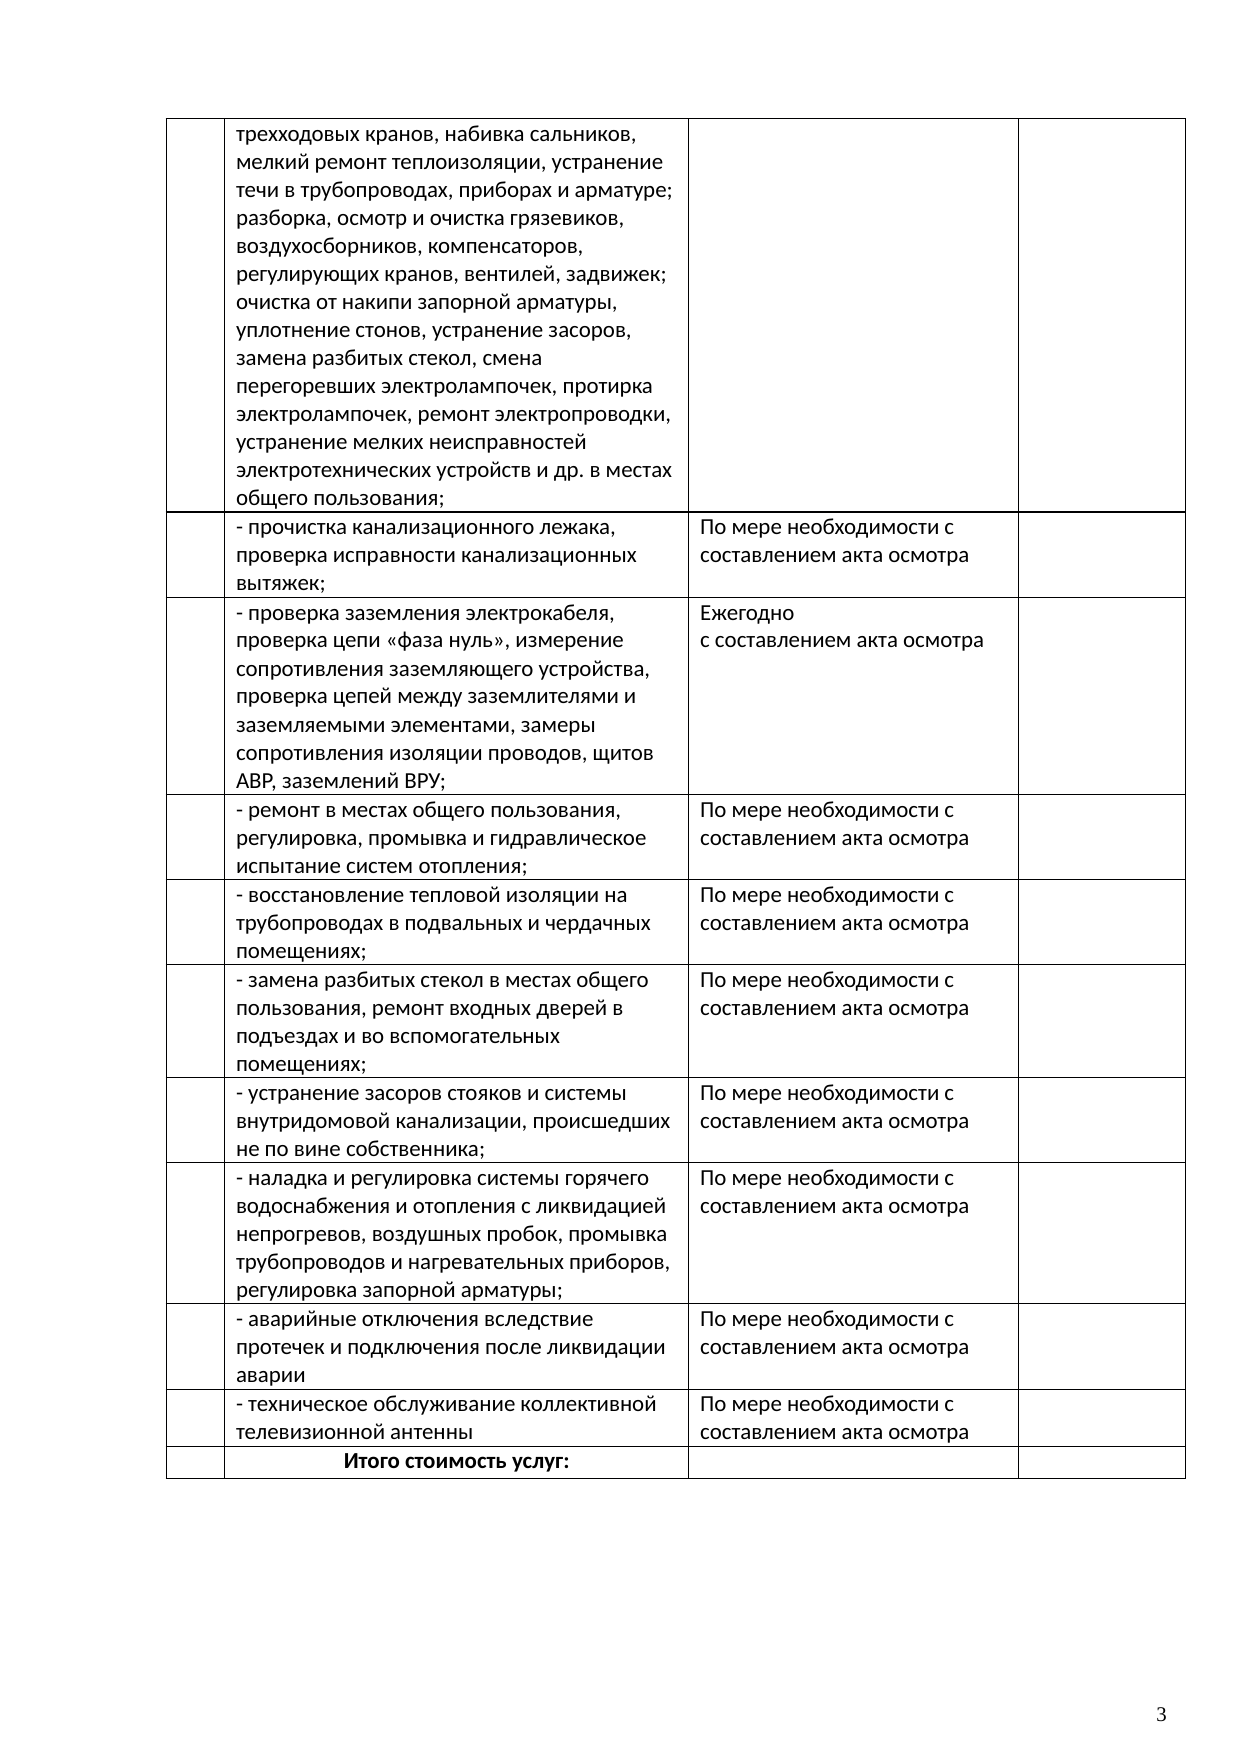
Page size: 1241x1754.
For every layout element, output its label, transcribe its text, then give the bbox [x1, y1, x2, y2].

table_cell [1019, 1390, 1185, 1446]
table_cell [1019, 880, 1185, 964]
table_cell - восстановление тепловой изоляции на трубопроводах в подвальных и чердачных помещениях; [225, 880, 688, 964]
table_cell [167, 598, 224, 794]
table_cell [1019, 1447, 1185, 1478]
table_cell [167, 795, 224, 879]
table_cell [167, 119, 224, 511]
table_cell [1019, 119, 1185, 511]
table_cell трехходовых кранов, набивка сальников, мелкий ремонт теплоизоляции, устранение течи в трубопроводах, приборах и арматуре; разборка, осмотр и очистка грязевиков, воздухосборников, компенсаторов, регулирующих кранов, вентилей, задвижек; очистка от накипи запорной арматуры, уплотнение стонов, устранение засоров, замена разбитых стекол, смена перегоревших электролампочек, протирка электролампочек, ремонт электропроводки, устранение мелких неисправностей электротехнических устройств и др. в местах общего пользования; [225, 119, 688, 511]
table_cell [689, 119, 1018, 511]
table_cell [1019, 1304, 1185, 1388]
table_cell По мере необходимости с составлением акта осмотра [689, 513, 1018, 597]
table_cell По мере необходимости с составлением акта осмотра [689, 1390, 1018, 1446]
table_cell - наладка и регулировка системы горячего водоснабжения и отопления с ликвидацией непрогревов, воздушных пробок, промывка трубопроводов и нагревательных приборов, регулировка запорной арматуры; [225, 1163, 688, 1303]
table_cell [167, 1447, 224, 1478]
table_cell [167, 513, 224, 597]
table_cell [689, 1447, 1018, 1478]
table_cell По мере необходимости с составлением акта осмотра [689, 880, 1018, 964]
table_cell [1019, 1163, 1185, 1303]
table_cell - ремонт в местах общего пользования, регулировка, промывка и гидравлическое испытание систем отопления; [225, 795, 688, 879]
table_cell [1019, 795, 1185, 879]
table_cell [167, 965, 224, 1077]
table_cell По мере необходимости с составлением акта осмотра [689, 1304, 1018, 1388]
table_cell - техническое обслуживание коллективной телевизионной антенны [225, 1390, 688, 1446]
table_cell [1019, 1078, 1185, 1162]
table_cell Итого стоимость услуг: [225, 1447, 688, 1478]
table_cell [167, 1078, 224, 1162]
table_cell [167, 1304, 224, 1388]
table_cell - прочистка канализационного лежака, проверка исправности канализационных вытяжек; [225, 513, 688, 597]
table_cell - устранение засоров стояков и системы внутридомовой канализации, происшедших не по вине собственника; [225, 1078, 688, 1162]
table_cell По мере необходимости с составлением акта осмотра [689, 965, 1018, 1077]
table_cell Ежегодно с составлением акта осмотра [689, 598, 1018, 794]
table_cell [167, 880, 224, 964]
table_cell По мере необходимости с составлением акта осмотра [689, 795, 1018, 879]
table_cell - замена разбитых стекол в местах общего пользования, ремонт входных дверей в подъездах и во вспомогательных помещениях; [225, 965, 688, 1077]
table_cell - аварийные отключения вследствие протечек и подключения после ликвидации аварии [225, 1304, 688, 1388]
table_cell [167, 1390, 224, 1446]
table_cell [167, 1163, 224, 1303]
table_cell [1019, 598, 1185, 794]
table_cell По мере необходимости с составлением акта осмотра [689, 1078, 1018, 1162]
table_cell [1019, 965, 1185, 1077]
table_cell [1019, 513, 1185, 597]
table_cell - проверка заземления электрокабеля, проверка цепи «фаза нуль», измерение сопротивления заземляющего устройства, проверка цепей между заземлителями и заземляемыми элементами, замеры сопротивления изоляции проводов, щитов АВР, заземлений ВРУ; [225, 598, 688, 794]
table_cell По мере необходимости с составлением акта осмотра [689, 1163, 1018, 1303]
